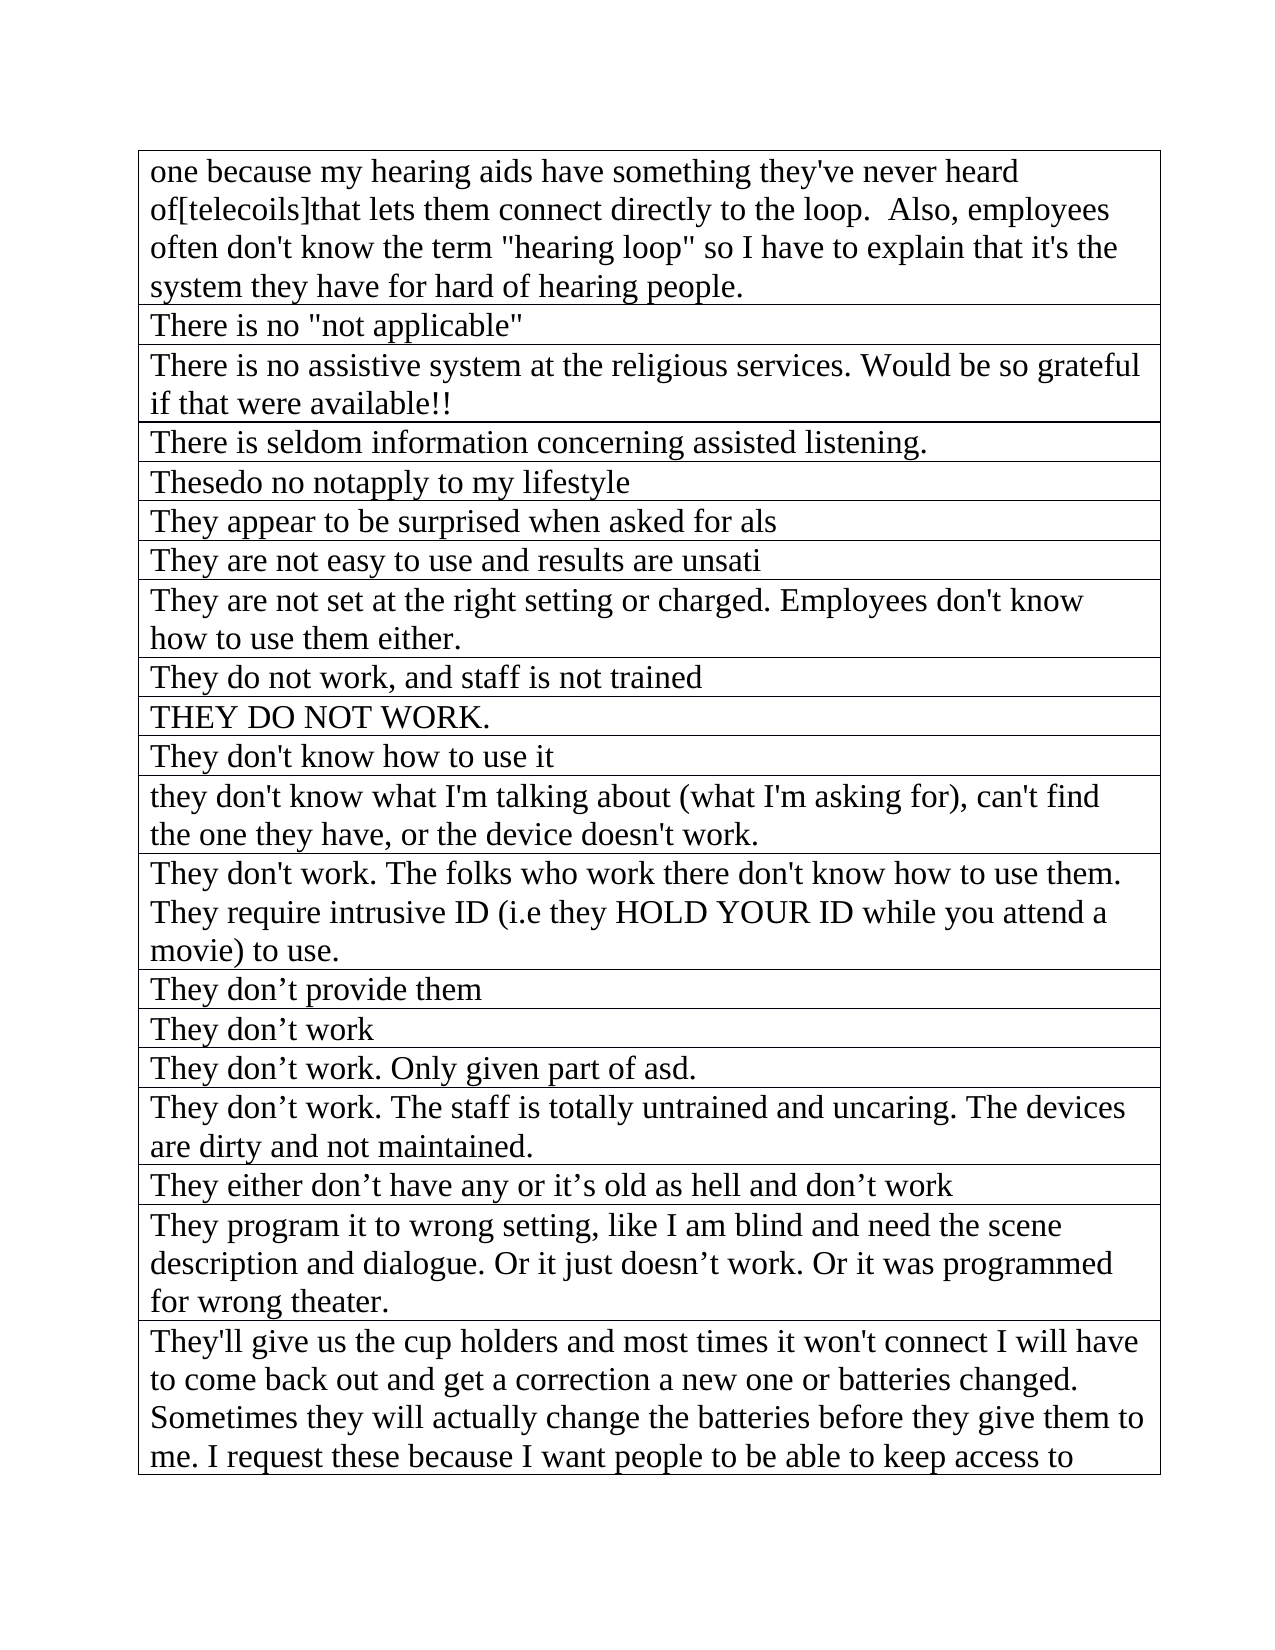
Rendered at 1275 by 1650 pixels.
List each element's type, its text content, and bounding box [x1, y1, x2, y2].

table_cell They either don’t have any or it’s old as hell and don’t work [139, 1165, 1160, 1204]
table_cell they don't know what I'm talking about (what I'm asking for), can't find the one they have, or the device doesn't work. [139, 776, 1160, 852]
table_cell They do not work, and staff is not trained [139, 658, 1160, 696]
table_cell There is no "not applicable" [139, 305, 1160, 344]
table_cell There is seldom information concerning assisted listening. [139, 423, 1160, 461]
table_cell Thesedo no notapply to my lifestyle [139, 462, 1160, 500]
table_cell There is no assistive system at the religious services. Would be so grateful if that were available!! [139, 345, 1160, 421]
table_cell They don’t work. The staff is totally untrained and uncaring. The devices are dirty and not maintained. [139, 1088, 1160, 1164]
table_cell They don't know how to use it [139, 736, 1160, 775]
table_cell They appear to be surprised when asked for als [139, 501, 1160, 539]
table_cell They are not easy to use and results are unsati [139, 541, 1160, 579]
table_cell They program it to wrong setting, like I am blind and need the scene description and dialogue. Or it just doesn’t work. Or it was programmed for wrong theater. [139, 1205, 1160, 1320]
table_cell They'll give us the cup holders and most times it won't connect I will have to come back out and get a correction a new one or batteries changed. Sometimes they will actually change the batteries before they give them to me. I request these because I want people to be able to keep access to [139, 1321, 1160, 1474]
table_cell one because my hearing aids have something they've never heard of[telecoils]that lets them connect directly to the loop. Also, employees often don't know the term "hearing loop" so I have to explain that it's the system they have for hard of hearing people. [139, 151, 1160, 304]
table_cell They are not set at the right setting or charged. Employees don't know how to use them either. [139, 580, 1160, 657]
table_cell They don’t work [139, 1009, 1160, 1047]
table_cell THEY DO NOT WORK. [139, 697, 1160, 735]
table_cell They don’t provide them [139, 970, 1160, 1008]
table_cell They don’t work. Only given part of asd. [139, 1048, 1160, 1087]
table_cell They don't work. The folks who work there don't know how to use them. They require intrusive ID (i.e they HOLD YOUR ID while you attend a movie) to use. [139, 854, 1160, 968]
